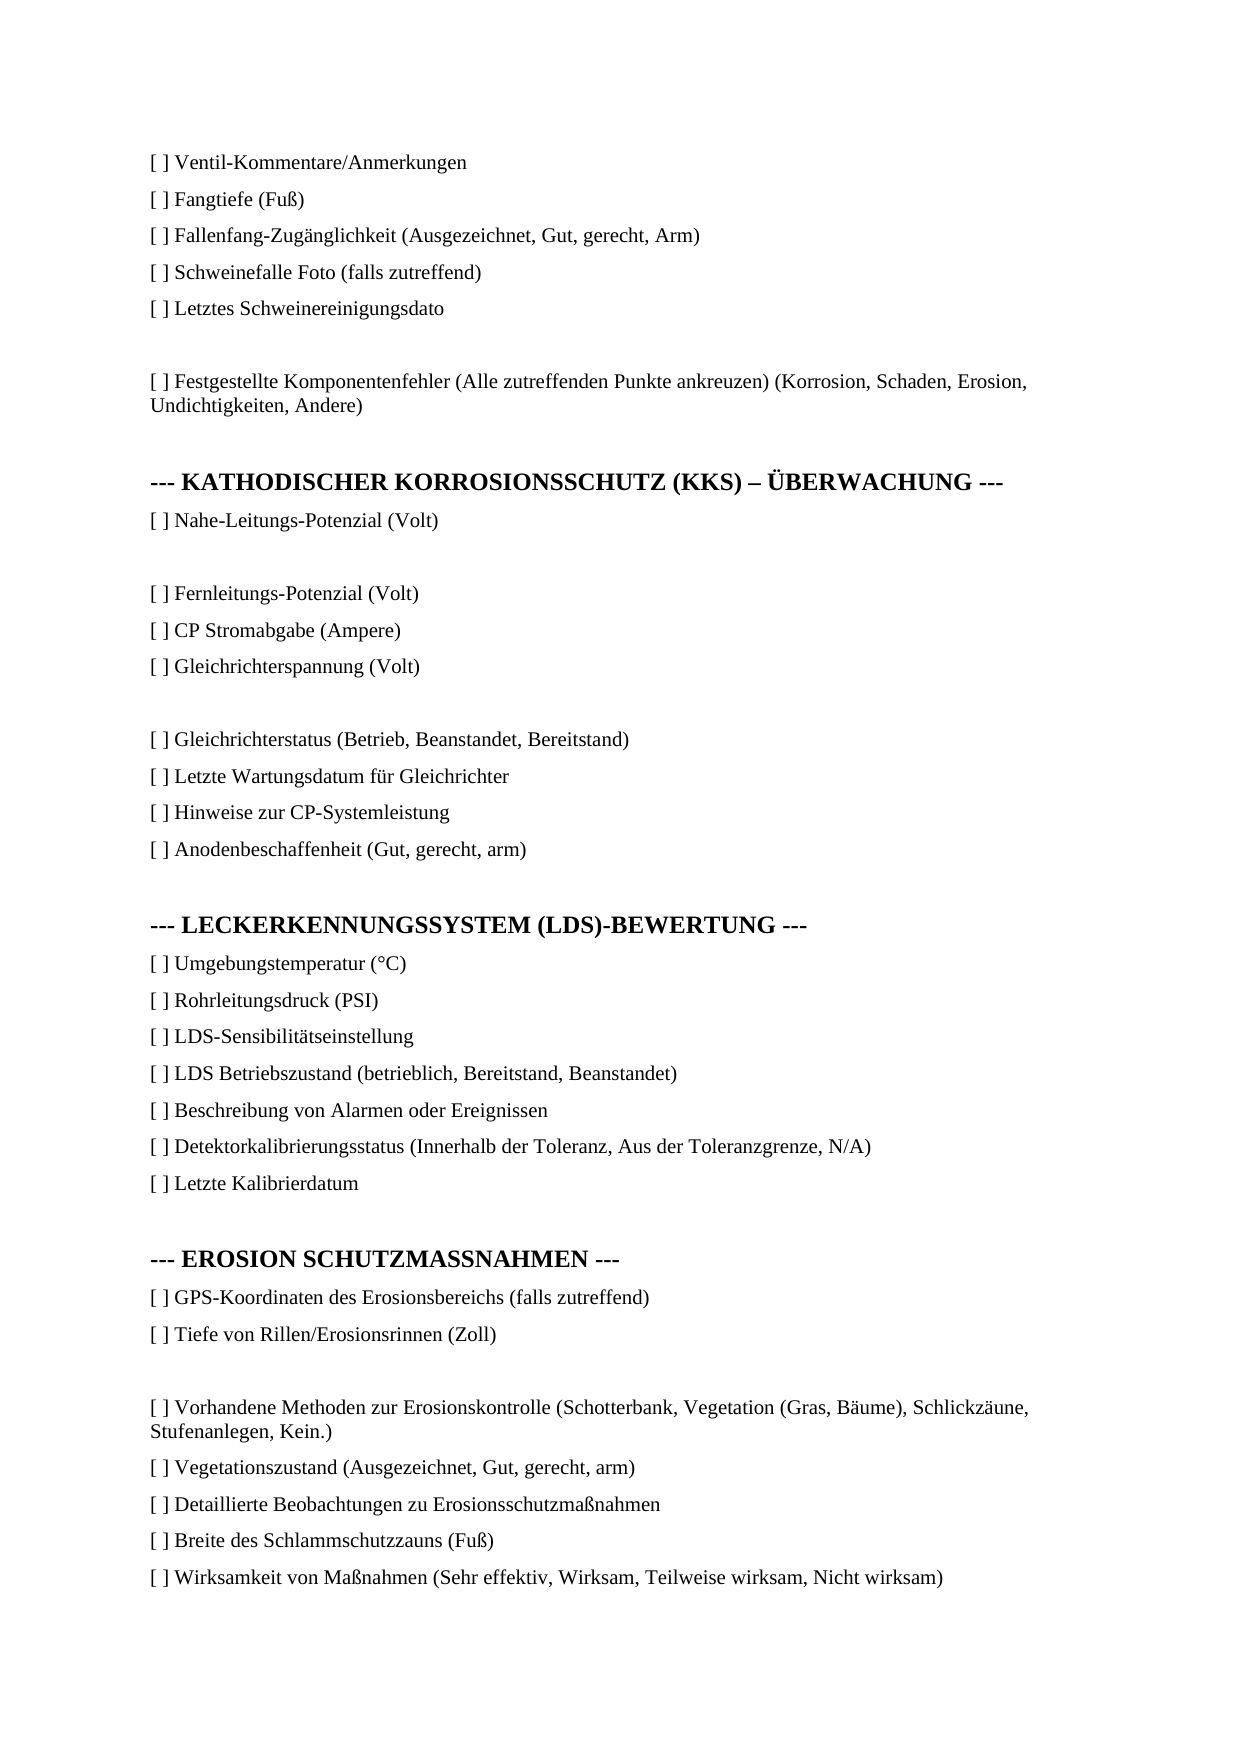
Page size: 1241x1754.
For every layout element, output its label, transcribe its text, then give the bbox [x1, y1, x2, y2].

text [ ] CP Stromabgabe (Ampere) [150, 617, 1090, 642]
text [ ] Ventil-Kommentare/Anmerkungen [150, 150, 1090, 174]
text [ ] Gleichrichterstatus (Betrieb, Beanstandet, Bereitstand) [150, 727, 1090, 751]
text [ ] Fallenfang-Zugänglichkeit (Ausgezeichnet, Gut, gerecht, Arm) [150, 223, 1090, 247]
text [ ] Letzte Kalibrierdatum [150, 1171, 1090, 1195]
text [ ] Vegetationszustand (Ausgezeichnet, Gut, gerecht, arm) [150, 1455, 1090, 1479]
text --- EROSION SCHUTZMASSNAHMEN --- [150, 1244, 1090, 1272]
text [ ] Beschreibung von Alarmen oder Ereignissen [150, 1097, 1090, 1122]
text [ ] Vorhandene Methoden zur Erosionskontrolle (Schotterbank, Vegetation (Gras, Bäume), Schlickzäune, Stufenanlegen, Kein.) [150, 1395, 1090, 1443]
text --- LECKERKENNUNGSSYSTEM (LDS)-BEWERTUNG --- [150, 910, 1090, 939]
text [ ] Rohrleitungsdruck (PSI) [150, 988, 1090, 1012]
text [ ] Schweinefalle Foto (falls zutreffend) [150, 260, 1090, 284]
text [ ] Fernleitungs-Potenzial (Volt) [150, 581, 1090, 605]
text [ ] Wirksamkeit von Maßnahmen (Sehr effektiv, Wirksam, Teilweise wirksam, Nicht wirksam) [150, 1565, 1090, 1589]
text [ ] Breite des Schlammschutzzauns (Fuß) [150, 1528, 1090, 1552]
text [ ] Hinweise zur CP-Systemleistung [150, 800, 1090, 824]
text [ ] Letzte Wartungsdatum für Gleichrichter [150, 764, 1090, 788]
text [ ] Tiefe von Rillen/Erosionsrinnen (Zoll) [150, 1322, 1090, 1346]
text [ ] LDS-Sensibilitätseinstellung [150, 1024, 1090, 1048]
text [ ] Umgebungstemperatur (°C) [150, 951, 1090, 975]
text [ ] Festgestellte Komponentenfehler (Alle zutreffenden Punkte ankreuzen) (Korrosion, Schaden, Erosion, Undichtigkeiten, Andere) [150, 369, 1090, 417]
text [ ] Gleichrichterspannung (Volt) [150, 654, 1090, 678]
text [ ] GPS-Koordinaten des Erosionsbereichs (falls zutreffend) [150, 1285, 1090, 1309]
text [ ] Detaillierte Beobachtungen zu Erosionsschutzmaßnahmen [150, 1492, 1090, 1516]
text --- KATHODISCHER KORROSIONSSCHUTZ (KKS) – ÜBERWACHUNG --- [150, 467, 1090, 495]
text [ ] Fangtiefe (Fuß) [150, 187, 1090, 211]
text [ ] Detektorkalibrierungsstatus (Innerhalb der Toleranz, Aus der Toleranzgrenze, N/A) [150, 1134, 1090, 1158]
text [ ] LDS Betriebszustand (betrieblich, Bereitstand, Beanstandet) [150, 1061, 1090, 1085]
text [ ] Anodenbeschaffenheit (Gut, gerecht, arm) [150, 837, 1090, 861]
text [ ] Letztes Schweinereinigungsdato [150, 296, 1090, 320]
text [ ] Nahe-Leitungs-Potenzial (Volt) [150, 508, 1090, 532]
